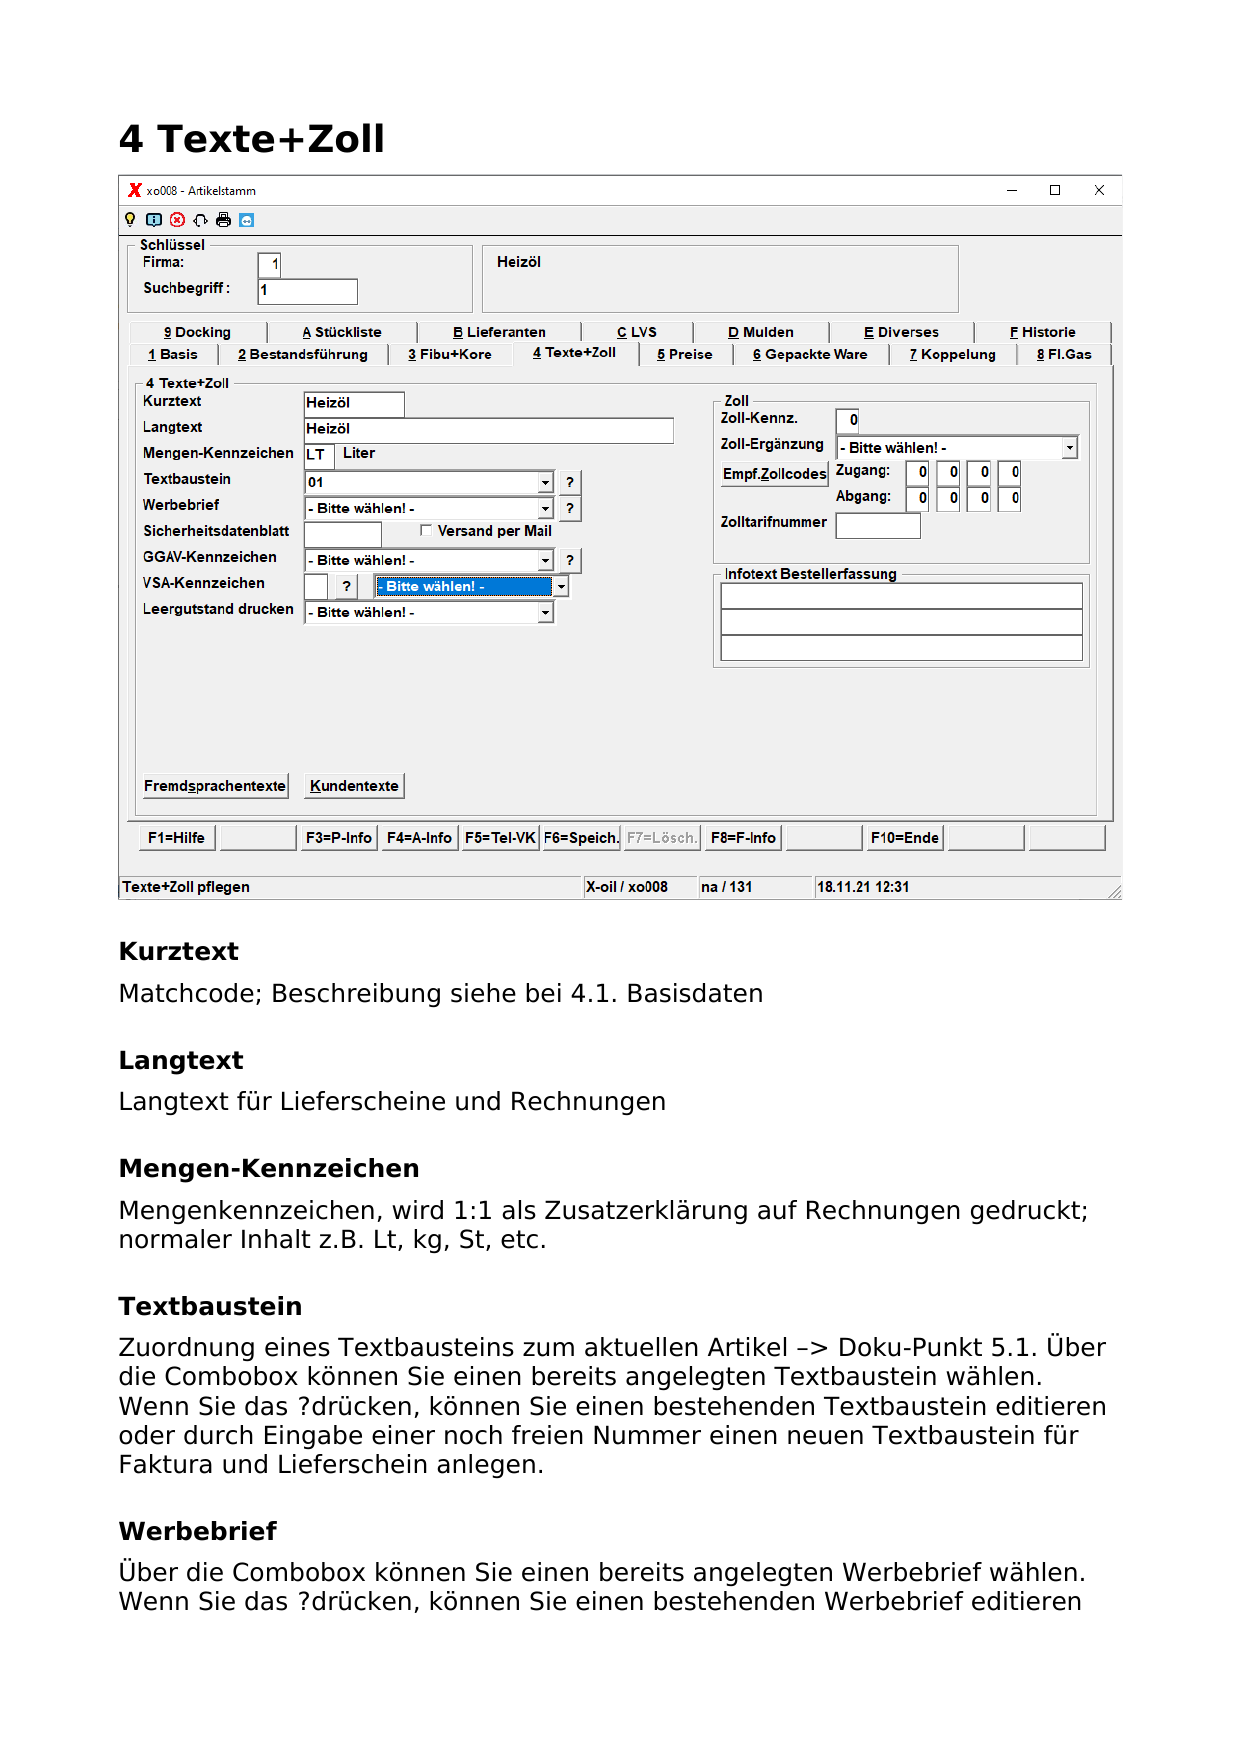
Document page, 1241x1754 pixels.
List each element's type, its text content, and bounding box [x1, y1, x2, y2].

picture [118, 174, 1123, 900]
subtitle Mengen-Kennzeichen [118, 1154, 1122, 1183]
subtitle 4 Texte+Zoll [118, 118, 1122, 162]
subtitle Werbebrief [118, 1517, 1122, 1546]
text Über die Combobox können Sie einen bereits angelegten Werbebrief wählen. Wenn Sie das ?drücken, können Sie einen bestehenden Werbebrief editieren [118, 1558, 1122, 1617]
text Mengenkennzeichen, wird 1:1 als Zusatzerklärung auf Rechnungen gedruckt; normaler Inhalt z.B. Lt, kg, St, etc. [118, 1196, 1122, 1254]
text Langtext für Lieferscheine und Rechnungen [118, 1087, 1122, 1117]
subtitle Kurztext [118, 937, 1122, 967]
text Matchcode; Beschreibung siehe bei 4.1. Basisdaten [118, 979, 1122, 1008]
subtitle Langtext [118, 1046, 1122, 1075]
text Zuordnung eines Textbausteins zum aktuellen Artikel –> Doku-Punkt 5.1. Über die Combobox können Sie einen bereits angelegten Textbaustein wählen. Wenn Sie das ?drücken, können Sie einen bestehenden Textbaustein editieren oder durch Eingabe einer noch freien Nummer einen neuen Textbaustein für Faktura und Lieferschein anlegen. [118, 1333, 1122, 1479]
subtitle Textbaustein [118, 1292, 1122, 1321]
